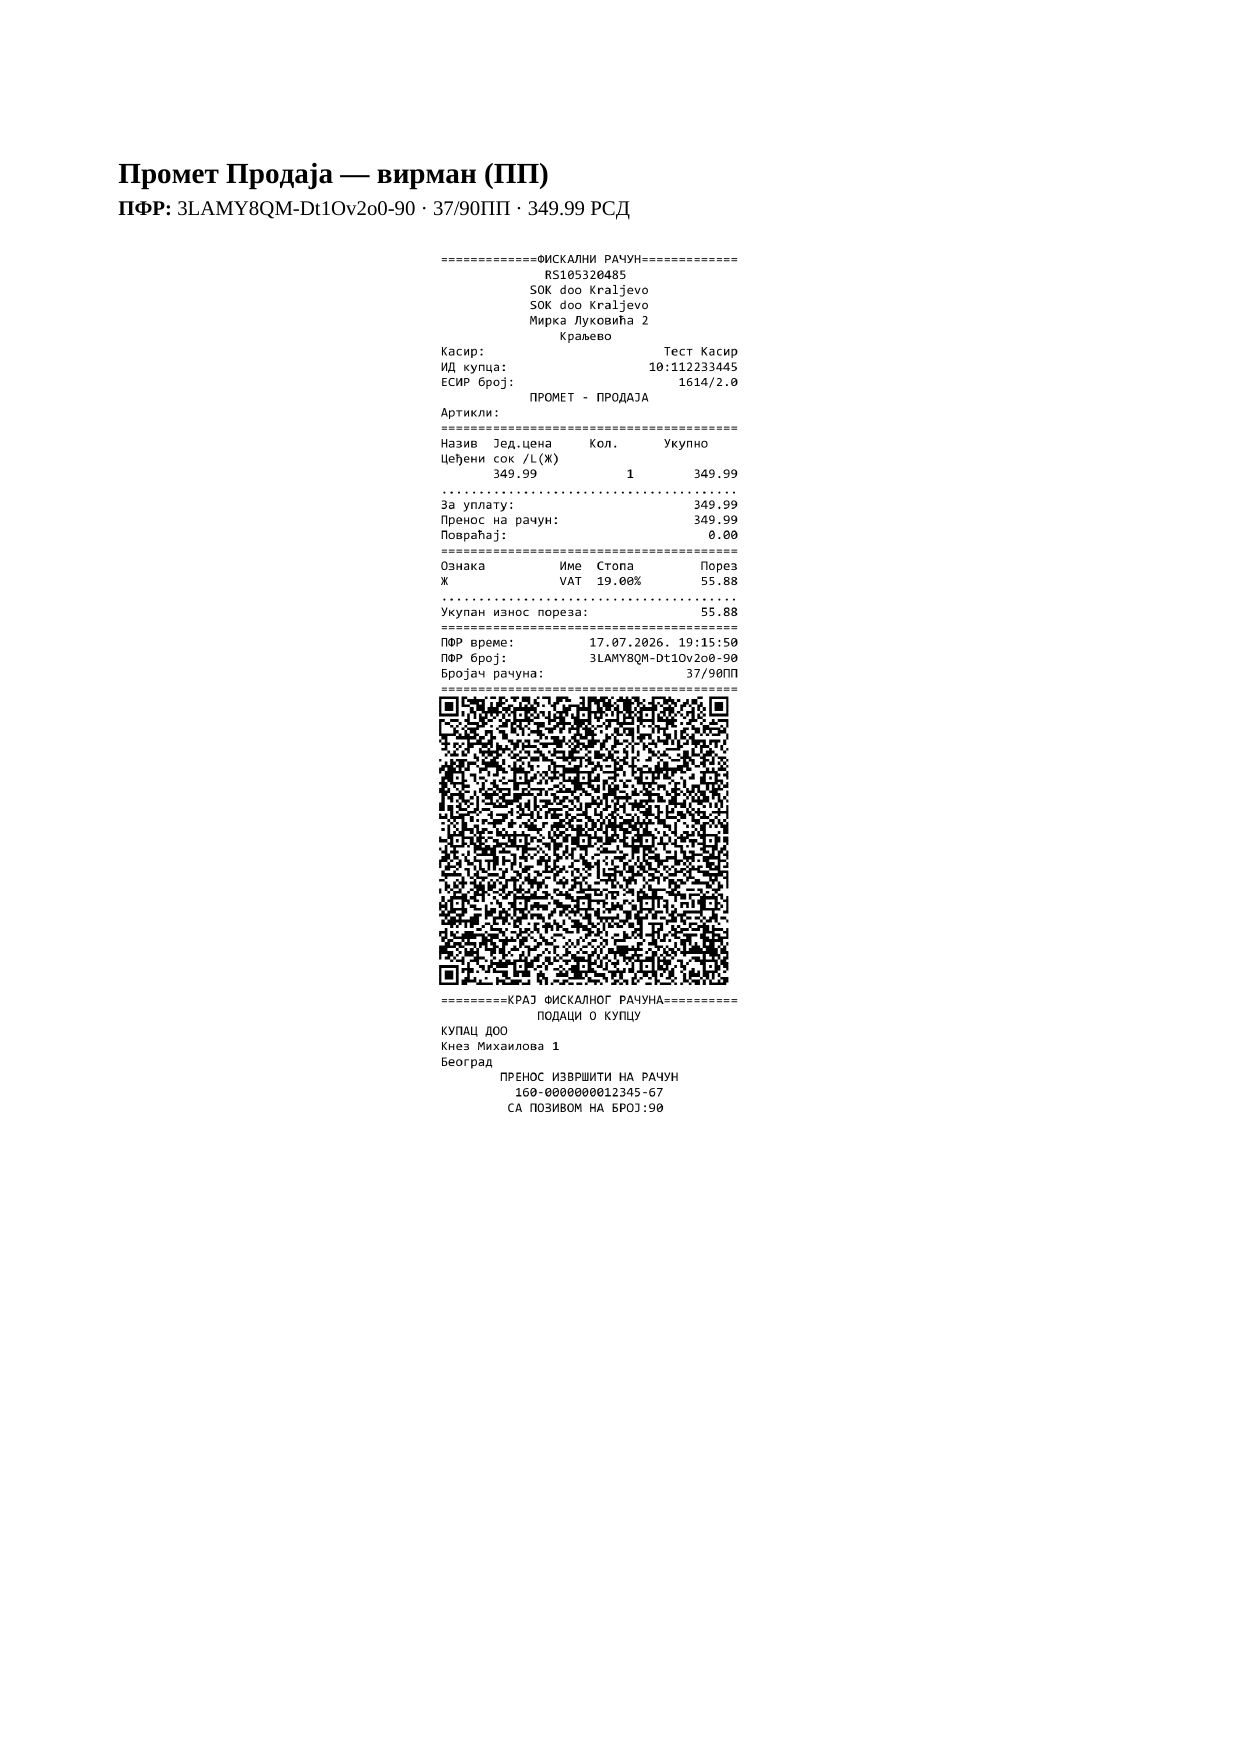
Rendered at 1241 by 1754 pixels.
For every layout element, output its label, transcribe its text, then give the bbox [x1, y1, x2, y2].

text ПФР: 3LAMY8QM-Dt1Ov2o0-90 · 37/90ПП · 349.99 РСД [118, 196, 1122, 220]
picture [430, 243, 810, 1395]
subtitle Промет Продаја — вирман (ПП) [118, 156, 1122, 190]
